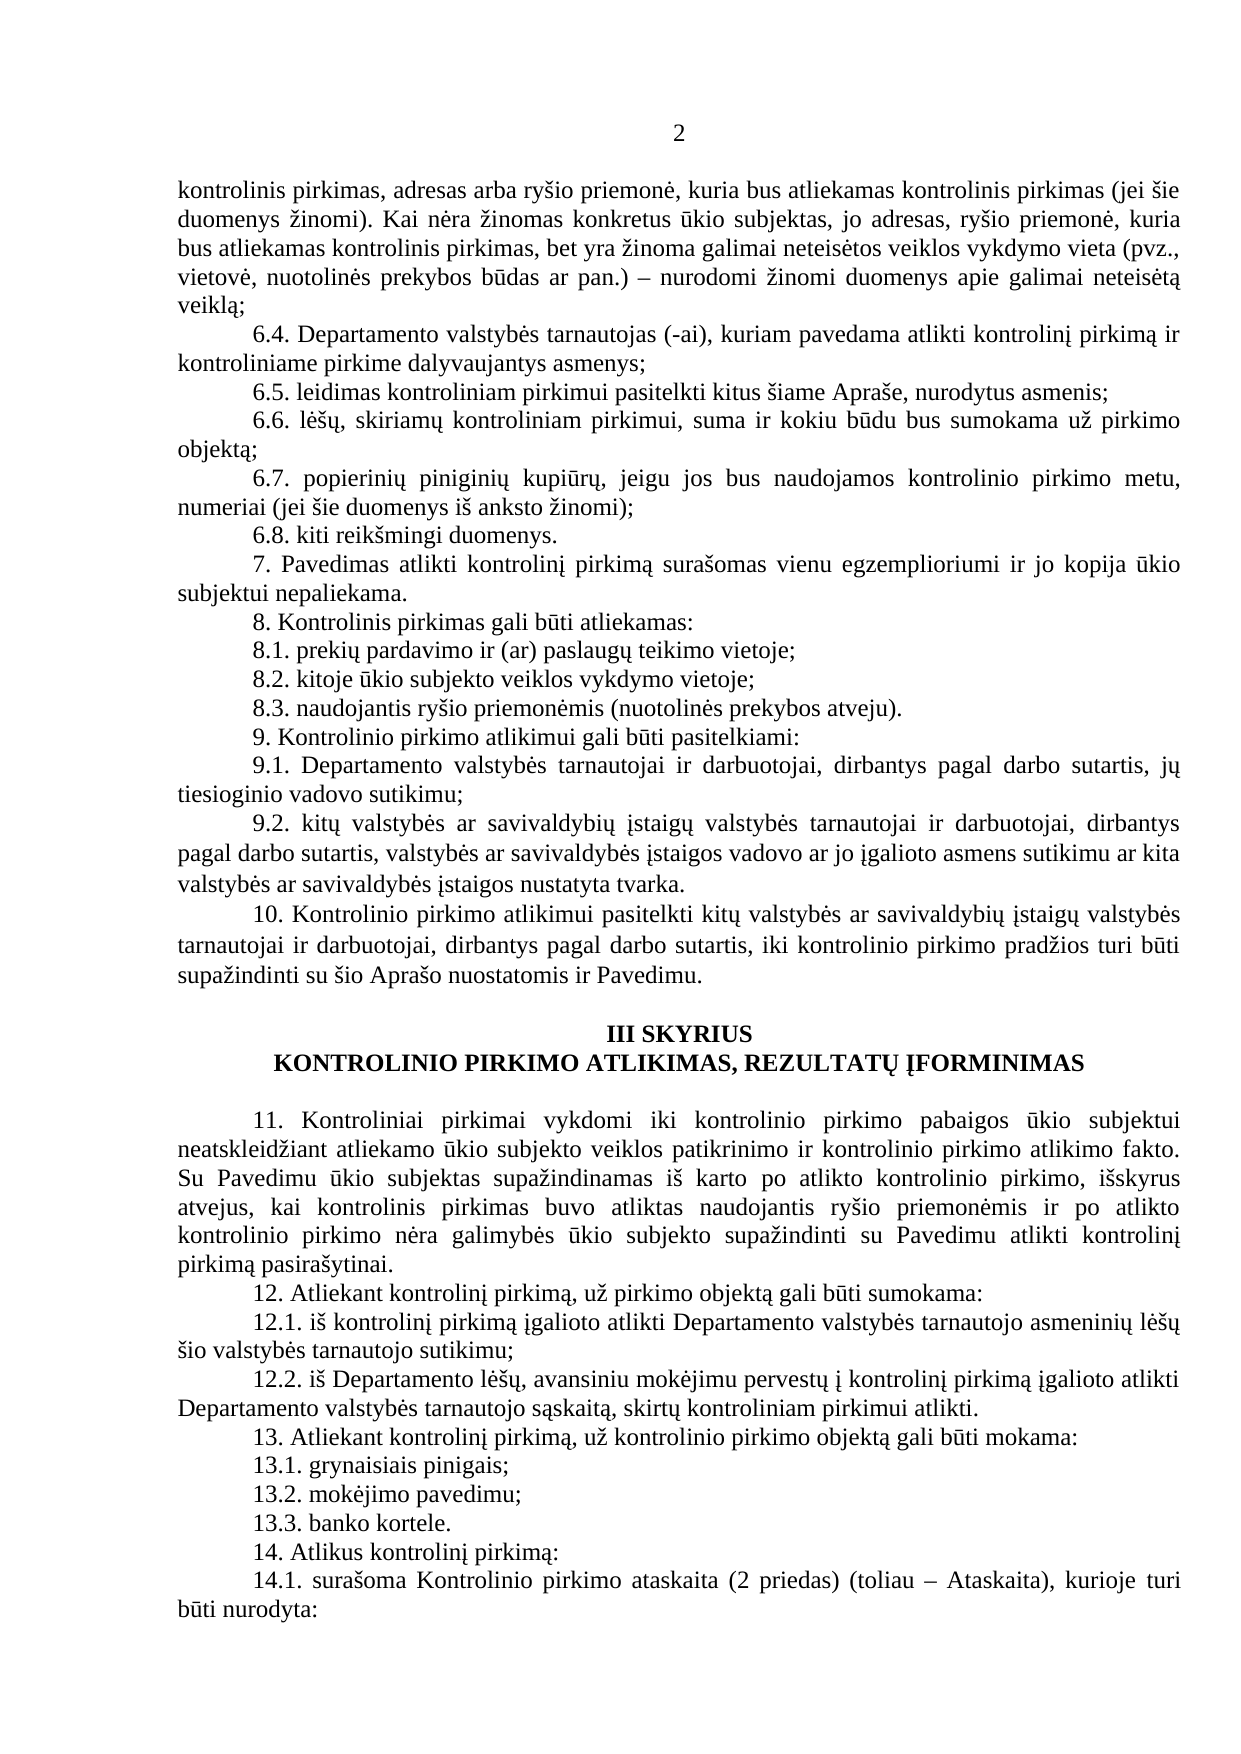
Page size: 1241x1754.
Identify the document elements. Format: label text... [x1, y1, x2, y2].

text 8. Kontrolinis pirkimas gali būti atliekamas: [177, 607, 1181, 636]
text 10. Kontrolinio pirkimo atlikimui pasitelkti kitų valstybės ar savivaldybių įstaigų valstybės tarnautojai ir darbuotojai, dirbantys pagal darbo sutartis, iki kontrolinio pirkimo pradžios turi būti supažindinti su šio Aprašo nuostatomis ir Pavedimu. [177, 899, 1181, 989]
text 9. Kontrolinio pirkimo atlikimui gali būti pasitelkiami: [177, 722, 1181, 751]
text 8.3. naudojantis ryšio priemonėmis (nuotolinės prekybos atveju). [177, 693, 1181, 722]
text 6.8. kiti reikšmingi duomenys. [177, 521, 1181, 549]
text KONTROLINIO PIRKIMO ATLIKIMAS, REZULTATŲ ĮFORMINIMAS [177, 1048, 1181, 1077]
text 14. Atlikus kontrolinį pirkimą: [177, 1537, 1181, 1566]
text kontrolinis pirkimas, adresas arba ryšio priemonė, kuria bus atliekamas kontrolinis pirkimas (jei šie duomenys žinomi). Kai nėra žinomas konkretus ūkio subjektas, jo adresas, ryšio priemonė, kuria bus atliekamas kontrolinis pirkimas, bet yra žinoma galimai neteisėtos veiklos vykdymo vieta (pvz., vietovė, nuotolinės prekybos būdas ar pan.) – nurodomi žinomi duomenys apie galimai neteisėtą veiklą; [177, 176, 1181, 319]
text 13.2. mokėjimo pavedimu; [177, 1479, 1181, 1508]
text 6.5. leidimas kontroliniam pirkimui pasitelkti kitus šiame Apraše, nurodytus asmenis; [177, 377, 1181, 406]
text 13. Atliekant kontrolinį pirkimą, už kontrolinio pirkimo objektą gali būti mokama: [177, 1422, 1181, 1451]
text 13.3. banko kortele. [177, 1508, 1181, 1537]
text 9.2. kitų valstybės ar savivaldybių įstaigų valstybės tarnautojai ir darbuotojai, dirbantys pagal darbo sutartis, valstybės ar savivaldybės įstaigos vadovo ar jo įgalioto asmens sutikimu ar kita valstybės ar savivaldybės įstaigos nustatyta tvarka. [177, 808, 1181, 898]
text 9.1. Departamento valstybės tarnautojai ir darbuotojai, dirbantys pagal darbo sutartis, jų tiesioginio vadovo sutikimu; [177, 751, 1181, 808]
text 8.2. kitoje ūkio subjekto veiklos vykdymo vietoje; [177, 664, 1181, 693]
text 12. Atliekant kontrolinį pirkimą, už pirkimo objektą gali būti sumokama: [177, 1278, 1181, 1307]
text 11. Kontroliniai pirkimai vykdomi iki kontrolinio pirkimo pabaigos ūkio subjektui neatskleidžiant atliekamo ūkio subjekto veiklos patikrinimo ir kontrolinio pirkimo atlikimo fakto. Su Pavedimu ūkio subjektas supažindinamas iš karto po atlikto kontrolinio pirkimo, išskyrus atvejus, kai kontrolinis pirkimas buvo atliktas naudojantis ryšio priemonėmis ir po atlikto kontrolinio pirkimo nėra galimybės ūkio subjekto supažindinti su Pavedimu atlikti kontrolinį pirkimą pasirašytinai. [177, 1106, 1181, 1278]
text 6.7. popierinių piniginių kupiūrų, jeigu jos bus naudojamos kontrolinio pirkimo metu, numeriai (jei šie duomenys iš anksto žinomi); [177, 463, 1181, 521]
text 13.1. grynaisiais pinigais; [177, 1451, 1181, 1479]
text 6.6. lėšų, skiriamų kontroliniam pirkimui, suma ir kokiu būdu bus sumokama už pirkimo objektą; [177, 406, 1181, 463]
text III SKYRIUS [177, 1019, 1181, 1048]
text 12.1. iš kontrolinį pirkimą įgalioto atlikti Departamento valstybės tarnautojo asmeninių lėšų šio valstybės tarnautojo sutikimu; [177, 1307, 1181, 1364]
text 7. Pavedimas atlikti kontrolinį pirkimą surašomas vienu egzemplioriumi ir jo kopija ūkio subjektui nepaliekama. [177, 549, 1181, 607]
text 14.1. surašoma Kontrolinio pirkimo ataskaita (2 priedas) (toliau – Ataskaita), kurioje turi būti nurodyta: [177, 1566, 1181, 1623]
text 8.1. prekių pardavimo ir (ar) paslaugų teikimo vietoje; [177, 636, 1181, 664]
text 12.2. iš Departamento lėšų, avansiniu mokėjimu pervestų į kontrolinį pirkimą įgalioto atlikti Departamento valstybės tarnautojo sąskaitą, skirtų kontroliniam pirkimui atlikti. [177, 1364, 1181, 1422]
text 6.4. Departamento valstybės tarnautojas (-ai), kuriam pavedama atlikti kontrolinį pirkimą ir kontroliniame pirkime dalyvaujantys asmenys; [177, 319, 1181, 377]
